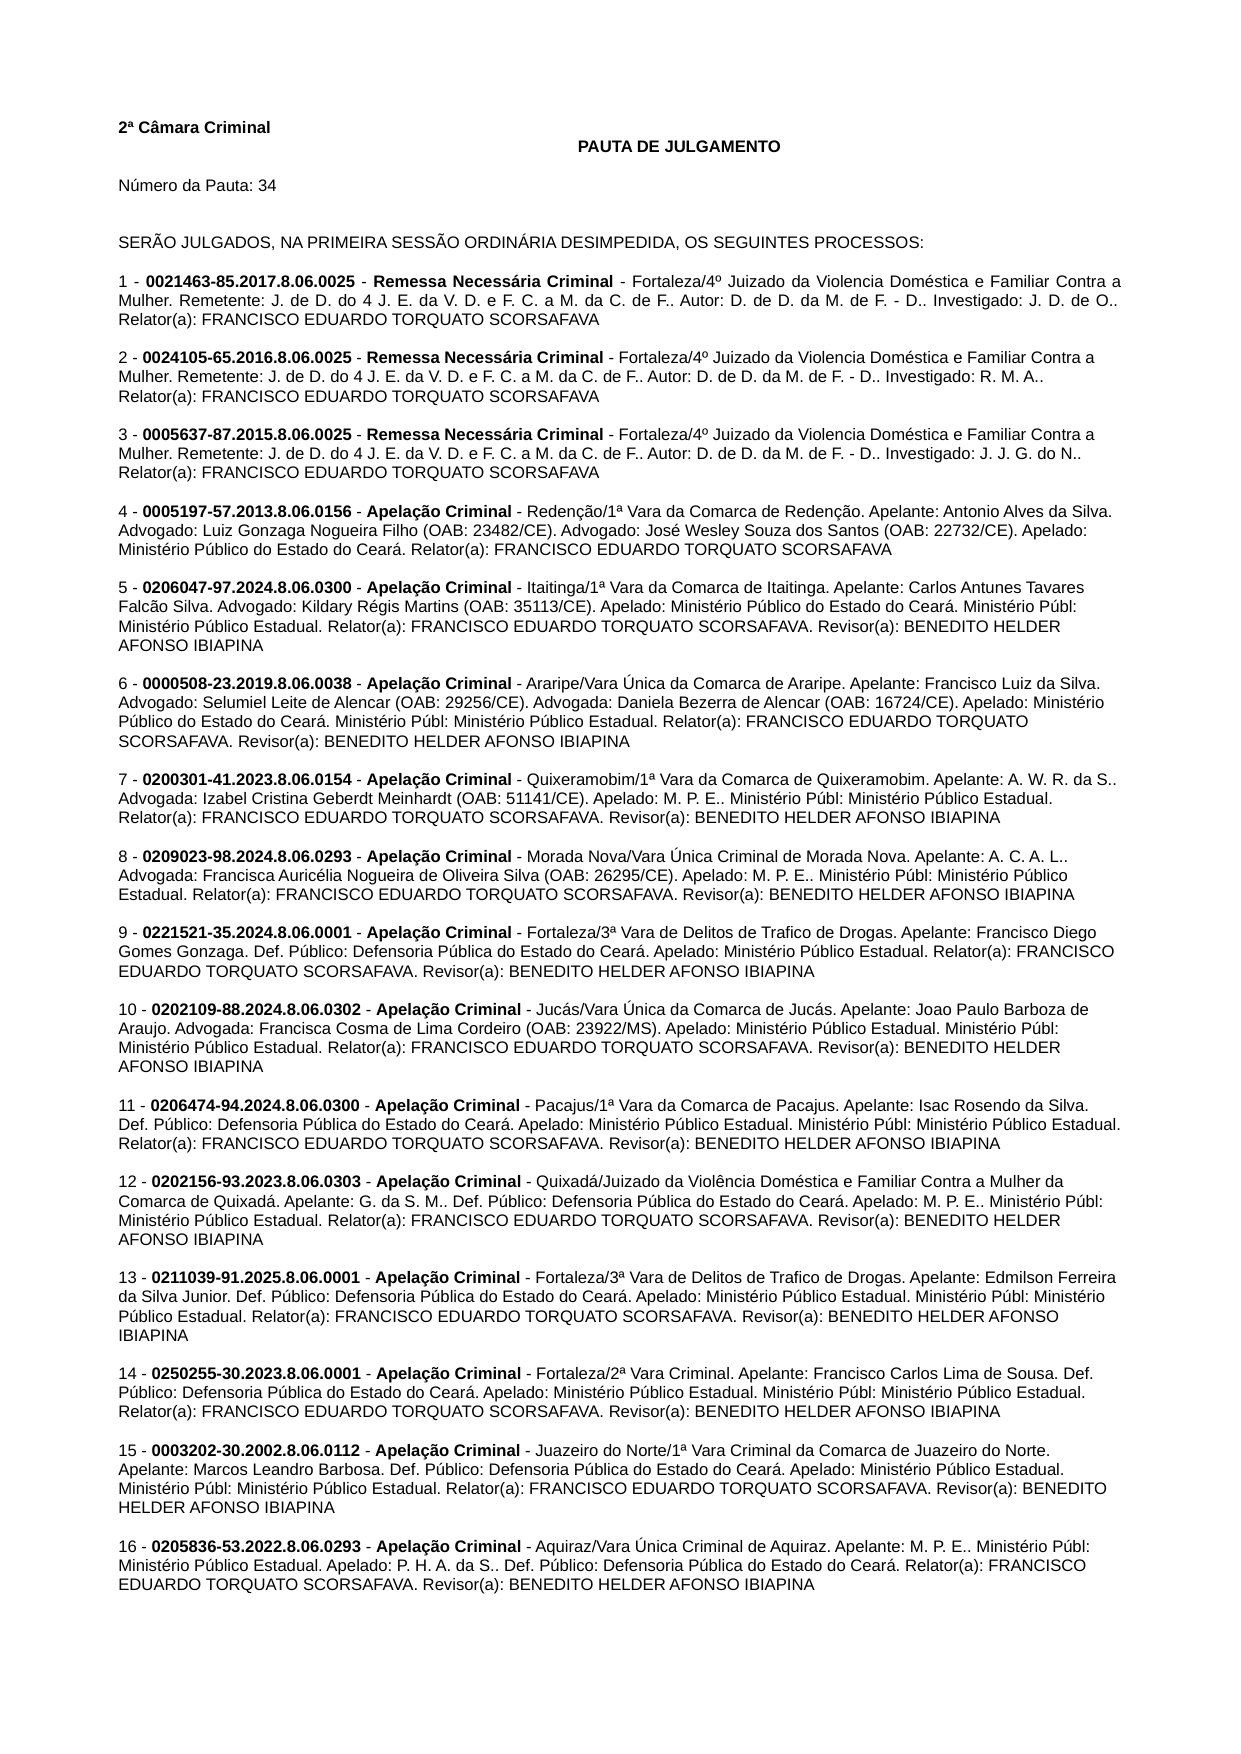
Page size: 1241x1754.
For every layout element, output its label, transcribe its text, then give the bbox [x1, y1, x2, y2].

text 4 - 0005197-57.2013.8.06.0156 - Apelação Criminal - Redenção/1ª Vara da Comarca de Redenção. Apelante: Antonio Alves da Silva. Advogado: Luiz Gonzaga Nogueira Filho (OAB: 23482/CE). Advogado: José Wesley Souza dos Santos (OAB: 22732/CE). Apelado: Ministério Público do Estado do Ceará. Relator(a): FRANCISCO EDUARDO TORQUATO SCORSAFAVA [118, 501, 1122, 559]
text 5 - 0206047-97.2024.8.06.0300 - Apelação Criminal - Itaitinga/1ª Vara da Comarca de Itaitinga. Apelante: Carlos Antunes Tavares Falcão Silva. Advogado: Kildary Régis Martins (OAB: 35113/CE). Apelado: Ministério Público do Estado do Ceará. Ministério Públ: Ministério Público Estadual. Relator(a): FRANCISCO EDUARDO TORQUATO SCORSAFAVA. Revisor(a): BENEDITO HELDER AFONSO IBIAPINA [118, 578, 1122, 655]
text 8 - 0209023-98.2024.8.06.0293 - Apelação Criminal - Morada Nova/Vara Única Criminal de Morada Nova. Apelante: A. C. A. L.. Advogada: Francisca Auricélia Nogueira de Oliveira Silva (OAB: 26295/CE). Apelado: M. P. E.. Ministério Públ: Ministério Público Estadual. Relator(a): FRANCISCO EDUARDO TORQUATO SCORSAFAVA. Revisor(a): BENEDITO HELDER AFONSO IBIAPINA [118, 846, 1122, 904]
text 11 - 0206474-94.2024.8.06.0300 - Apelação Criminal - Pacajus/1ª Vara da Comarca de Pacajus. Apelante: Isac Rosendo da Silva. Def. Público: Defensoria Pública do Estado do Ceará. Apelado: Ministério Público Estadual. Ministério Públ: Ministério Público Estadual. Relator(a): FRANCISCO EDUARDO TORQUATO SCORSAFAVA. Revisor(a): BENEDITO HELDER AFONSO IBIAPINA [118, 1096, 1122, 1153]
text 13 - 0211039-91.2025.8.06.0001 - Apelação Criminal - Fortaleza/3ª Vara de Delitos de Trafico de Drogas. Apelante: Edmilson Ferreira da Silva Junior. Def. Público: Defensoria Pública do Estado do Ceará. Apelado: Ministério Público Estadual. Ministério Públ: Ministério Público Estadual. Relator(a): FRANCISCO EDUARDO TORQUATO SCORSAFAVA. Revisor(a): BENEDITO HELDER AFONSO IBIAPINA [118, 1268, 1122, 1345]
text 9 - 0221521-35.2024.8.06.0001 - Apelação Criminal - Fortaleza/3ª Vara de Delitos de Trafico de Drogas. Apelante: Francisco Diego Gomes Gonzaga. Def. Público: Defensoria Pública do Estado do Ceará. Apelado: Ministério Público Estadual. Relator(a): FRANCISCO EDUARDO TORQUATO SCORSAFAVA. Revisor(a): BENEDITO HELDER AFONSO IBIAPINA [118, 923, 1122, 981]
text 16 - 0205836-53.2022.8.06.0293 - Apelação Criminal - Aquiraz/Vara Única Criminal de Aquiraz. Apelante: M. P. E.. Ministério Públ: Ministério Público Estadual. Apelado: P. H. A. da S.. Def. Público: Defensoria Pública do Estado do Ceará. Relator(a): FRANCISCO EDUARDO TORQUATO SCORSAFAVA. Revisor(a): BENEDITO HELDER AFONSO IBIAPINA [118, 1536, 1122, 1594]
text 7 - 0200301-41.2023.8.06.0154 - Apelação Criminal - Quixeramobim/1ª Vara da Comarca de Quixeramobim. Apelante: A. W. R. da S.. Advogada: Izabel Cristina Geberdt Meinhardt (OAB: 51141/CE). Apelado: M. P. E.. Ministério Públ: Ministério Público Estadual. Relator(a): FRANCISCO EDUARDO TORQUATO SCORSAFAVA. Revisor(a): BENEDITO HELDER AFONSO IBIAPINA [118, 770, 1122, 827]
text 10 - 0202109-88.2024.8.06.0302 - Apelação Criminal - Jucás/Vara Única da Comarca de Jucás. Apelante: Joao Paulo Barboza de Araujo. Advogada: Francisca Cosma de Lima Cordeiro (OAB: 23922/MS). Apelado: Ministério Público Estadual. Ministério Públ: Ministério Público Estadual. Relator(a): FRANCISCO EDUARDO TORQUATO SCORSAFAVA. Revisor(a): BENEDITO HELDER AFONSO IBIAPINA [118, 1000, 1122, 1076]
text 3 - 0005637-87.2015.8.06.0025 - Remessa Necessária Criminal - Fortaleza/4º Juizado da Violencia Doméstica e Familiar Contra a Mulher. Remetente: J. de D. do 4 J. E. da V. D. e F. C. a M. da C. de F.. Autor: D. de D. da M. de F. - D.. Investigado: J. J. G. do N.. Relator(a): FRANCISCO EDUARDO TORQUATO SCORSAFAVA [118, 425, 1122, 482]
text 2ª Câmara Criminal [118, 118, 1122, 137]
text SERÃO JULGADOS, NA PRIMEIRA SESSÃO ORDINÁRIA DESIMPEDIDA, OS SEGUINTES PROCESSOS: [118, 233, 1122, 252]
text 14 - 0250255-30.2023.8.06.0001 - Apelação Criminal - Fortaleza/2ª Vara Criminal. Apelante: Francisco Carlos Lima de Sousa. Def. Público: Defensoria Pública do Estado do Ceará. Apelado: Ministério Público Estadual. Ministério Públ: Ministério Público Estadual. Relator(a): FRANCISCO EDUARDO TORQUATO SCORSAFAVA. Revisor(a): BENEDITO HELDER AFONSO IBIAPINA [118, 1364, 1122, 1421]
text PAUTA DE JULGAMENTO [118, 137, 1122, 156]
text 2 - 0024105-65.2016.8.06.0025 - Remessa Necessária Criminal - Fortaleza/4º Juizado da Violencia Doméstica e Familiar Contra a Mulher. Remetente: J. de D. do 4 J. E. da V. D. e F. C. a M. da C. de F.. Autor: D. de D. da M. de F. - D.. Investigado: R. M. A.. Relator(a): FRANCISCO EDUARDO TORQUATO SCORSAFAVA [118, 348, 1122, 406]
text 12 - 0202156-93.2023.8.06.0303 - Apelação Criminal - Quixadá/Juizado da Violência Doméstica e Familiar Contra a Mulher da Comarca de Quixadá. Apelante: G. da S. M.. Def. Público: Defensoria Pública do Estado do Ceará. Apelado: M. P. E.. Ministério Públ: Ministério Público Estadual. Relator(a): FRANCISCO EDUARDO TORQUATO SCORSAFAVA. Revisor(a): BENEDITO HELDER AFONSO IBIAPINA [118, 1172, 1122, 1249]
text 15 - 0003202-30.2002.8.06.0112 - Apelação Criminal - Juazeiro do Norte/1ª Vara Criminal da Comarca de Juazeiro do Norte. Apelante: Marcos Leandro Barbosa. Def. Público: Defensoria Pública do Estado do Ceará. Apelado: Ministério Público Estadual. Ministério Públ: Ministério Público Estadual. Relator(a): FRANCISCO EDUARDO TORQUATO SCORSAFAVA. Revisor(a): BENEDITO HELDER AFONSO IBIAPINA [118, 1441, 1122, 1517]
text Número da Pauta: 34 [118, 176, 1122, 195]
text 6 - 0000508-23.2019.8.06.0038 - Apelação Criminal - Araripe/Vara Única da Comarca de Araripe. Apelante: Francisco Luiz da Silva. Advogado: Selumiel Leite de Alencar (OAB: 29256/CE). Advogada: Daniela Bezerra de Alencar (OAB: 16724/CE). Apelado: Ministério Público do Estado do Ceará. Ministério Públ: Ministério Público Estadual. Relator(a): FRANCISCO EDUARDO TORQUATO SCORSAFAVA. Revisor(a): BENEDITO HELDER AFONSO IBIAPINA [118, 674, 1122, 751]
text 1 - 0021463-85.2017.8.06.0025 - Remessa Necessária Criminal - Fortaleza/4º Juizado da Violencia Doméstica e Familiar Contra a Mulher. Remetente: J. de D. do 4 J. E. da V. D. e F. C. a M. da C. de F.. Autor: D. de D. da M. de F. - D.. Investigado: J. D. de O.. Relator(a): FRANCISCO EDUARDO TORQUATO SCORSAFAVA [118, 271, 1122, 329]
